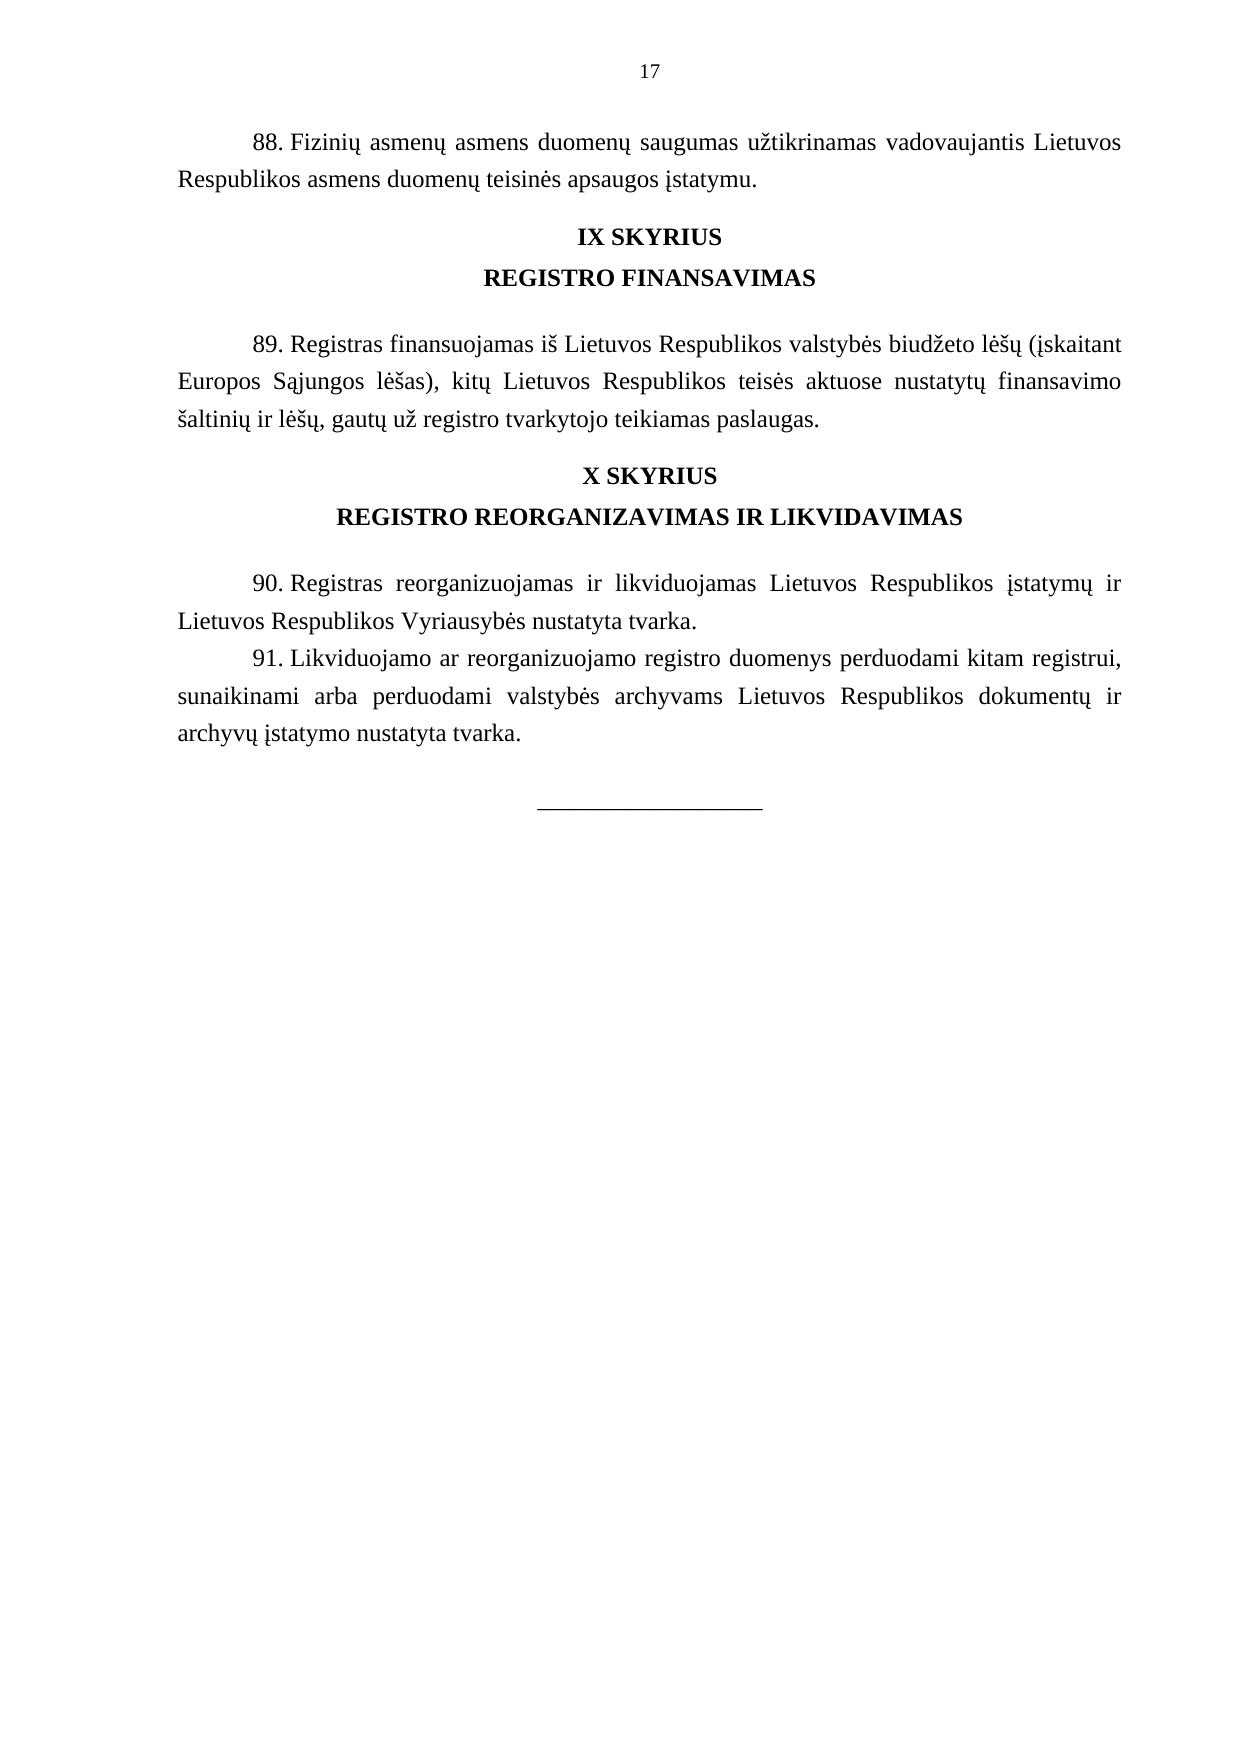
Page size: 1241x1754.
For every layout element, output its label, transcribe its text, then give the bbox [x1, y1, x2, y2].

text REGISTRO REORGANIZAVIMAS IR LIKVIDAVIMAS [177, 502, 1122, 531]
text 90. Registras reorganizuojamas ir likviduojamas Lietuvos Respublikos įstatymų ir Lietuvos Respublikos Vyriausybės nustatyta tvarka. [177, 559, 1122, 634]
text IX SKYRIUS [177, 222, 1122, 251]
text 88. Fizinių asmenų asmens duomenų saugumas užtikrinamas vadovaujantis Lietuvos Respublikos asmens duomenų teisinės apsaugos įstatymu. [177, 118, 1122, 193]
text 89. Registras finansuojamas iš Lietuvos Respublikos valstybės biudžeto lėšų (įskaitant Europos Sąjungos lėšas), kitų Lietuvos Respublikos teisės aktuose nustatytų finansavimo šaltinių ir lėšų, gautų už registro tvarkytojo teikiamas paslaugas. [177, 320, 1122, 433]
text X SKYRIUS [177, 461, 1122, 490]
text 91. Likviduojamo ar reorganizuojamo registro duomenys perduodami kitam registrui, sunaikinami arba perduodami valstybės archyvams Lietuvos Respublikos dokumentų ir archyvų įstatymo nustatyta tvarka. [177, 634, 1122, 747]
text REGISTRO FINANSAVIMAS [177, 263, 1122, 291]
text __________________ [177, 776, 1122, 813]
